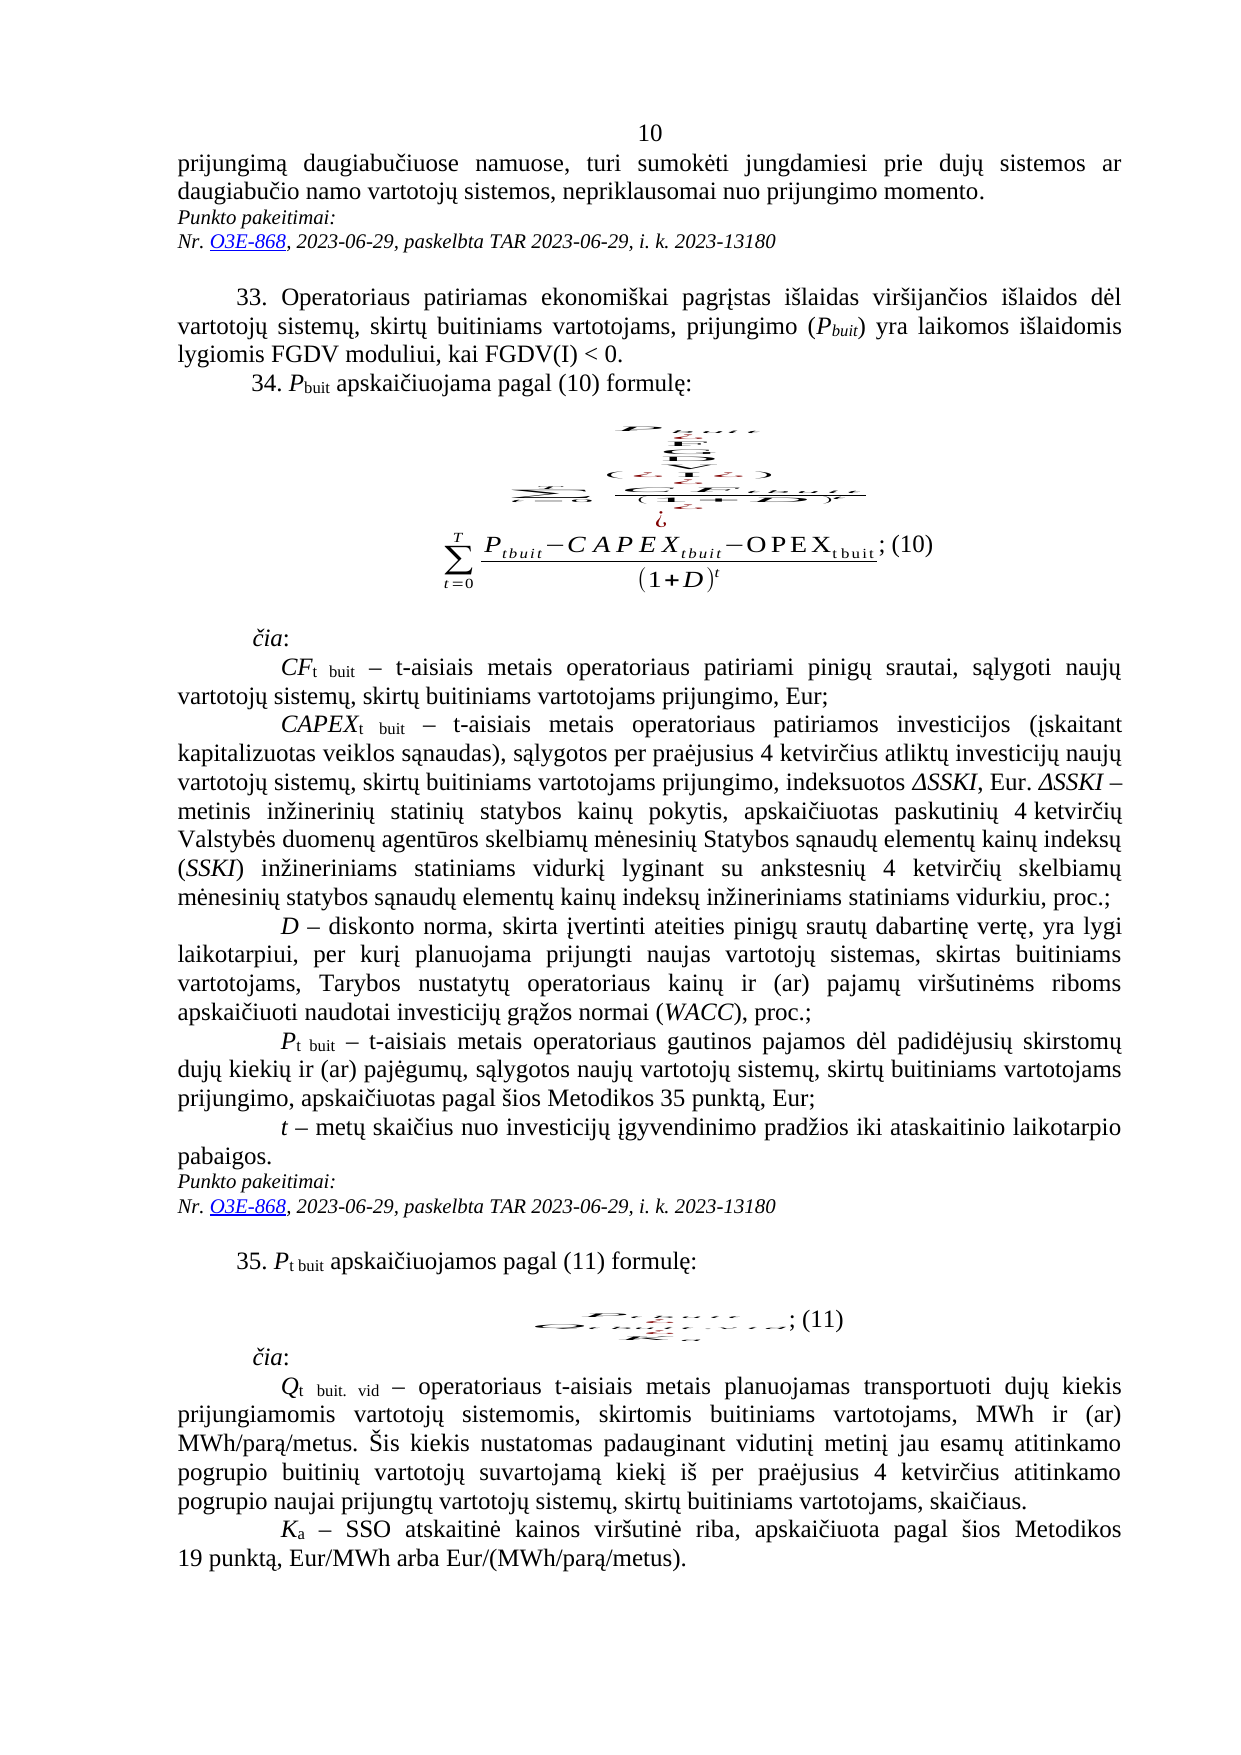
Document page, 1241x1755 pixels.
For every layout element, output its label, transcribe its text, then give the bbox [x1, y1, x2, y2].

text Nr. O3E-868, 2023-06-29, paskelbta TAR 2023-06-29, i. k. 2023-13180 [177, 1193, 1122, 1218]
text CAPEXt buit – t-aisiais metais operatoriaus patiriamos investicijos (įskaitant kapitalizuotas veiklos sąnaudas), sąlygotos per praėjusius 4 ketvirčius atliktų investicijų naujų vartotojų sistemų, skirtų buitiniams vartotojams prijungimo, indeksuotos ΔSSKI, Eur. ΔSSKI – metinis inžinerinių statinių statybos kainų pokytis, apskaičiuotas paskutinių 4 ketvirčių Valstybės duomenų agentūros skelbiamų mėnesinių Statybos sąnaudų elementų kainų indeksų (SSKI) inžineriniams statiniams vidurkį lyginant su ankstesnių 4 ketvirčių skelbiamų mėnesinių statybos sąnaudų elementų kainų indeksų inžineriniams statiniams vidurkiu, proc.; [177, 709, 1122, 911]
text 34. Pbuit apskaičiuojama pagal (10) formulę: [177, 368, 1122, 397]
text ; (11) [177, 1304, 1122, 1342]
text Pt buit – t-aisiais metais operatoriaus gautinos pajamos dėl padidėjusių skirstomų dujų kiekių ir (ar) pajėgumų, sąlygotos naujų vartotojų sistemų, skirtų buitiniams vartotojams prijungimo, apskaičiuotas pagal šios Metodikos 35 punktą, Eur; [177, 1026, 1122, 1112]
text 33. Operatoriaus patiriamas ekonomiškai pagrįstas išlaidas viršijančios išlaidos dėl vartotojų sistemų, skirtų buitiniams vartotojams, prijungimo (Pbuit) yra laikomos išlaidomis lygiomis FGDV moduliui, kai FGDV(I) < 0. [177, 282, 1122, 368]
text Punkto pakeitimai: [177, 1169, 1122, 1193]
text CFt buit – t-aisiais metais operatoriaus patiriami pinigų srautai, sąlygoti naujų vartotojų sistemų, skirtų buitiniams vartotojams prijungimo, Eur; [177, 652, 1122, 709]
text čia: [177, 623, 1122, 652]
text Qt buit. vid – operatoriaus t-aisiais metais planuojamas transportuoti dujų kiekis prijungiamomis vartotojų sistemomis, skirtomis buitiniams vartotojams, MWh ir (ar) MWh/parą/metus. Šis kiekis nustatomas padauginant vidutinį metinį jau esamų atitinkamo pogrupio buitinių vartotojų suvartojamą kiekį iš per praėjusius 4 ketvirčius atitinkamo pogrupio naujai prijungtų vartotojų sistemų, skirtų buitiniams vartotojams, skaičiaus. [177, 1371, 1122, 1514]
text Nr. O3E-868, 2023-06-29, paskelbta TAR 2023-06-29, i. k. 2023-13180 [177, 229, 1122, 253]
text ; (10) [253, 510, 1122, 594]
text t – metų skaičius nuo investicijų įgyvendinimo pradžios iki ataskaitinio laikotarpio pabaigos. [177, 1112, 1122, 1169]
text Ka – SSO atskaitinė kainos viršutinė riba, apskaičiuota pagal šios Metodikos 19 punktą, Eur/MWh arba Eur/(MWh/parą/metus). [177, 1514, 1122, 1572]
text 35. Pt buit apskaičiuojamos pagal (11) formulę: [177, 1246, 1122, 1275]
text Punkto pakeitimai: [177, 205, 1122, 229]
text čia: [177, 1342, 1122, 1371]
text prijungimą daugiabučiuose namuose, turi sumokėti jungdamiesi prie dujų sistemos ar daugiabučio namo vartotojų sistemos, nepriklausomai nuo prijungimo momento. [177, 148, 1122, 205]
text D – diskonto norma, skirta įvertinti ateities pinigų srautų dabartinę vertę, yra lygi laikotarpiui, per kurį planuojama prijungti naujas vartotojų sistemas, skirtas buitiniams vartotojams, Tarybos nustatytų operatoriaus kainų ir (ar) pajamų viršutinėms riboms apskaičiuoti naudotai investicijų grąžos normai (WACC), proc.; [177, 911, 1122, 1026]
